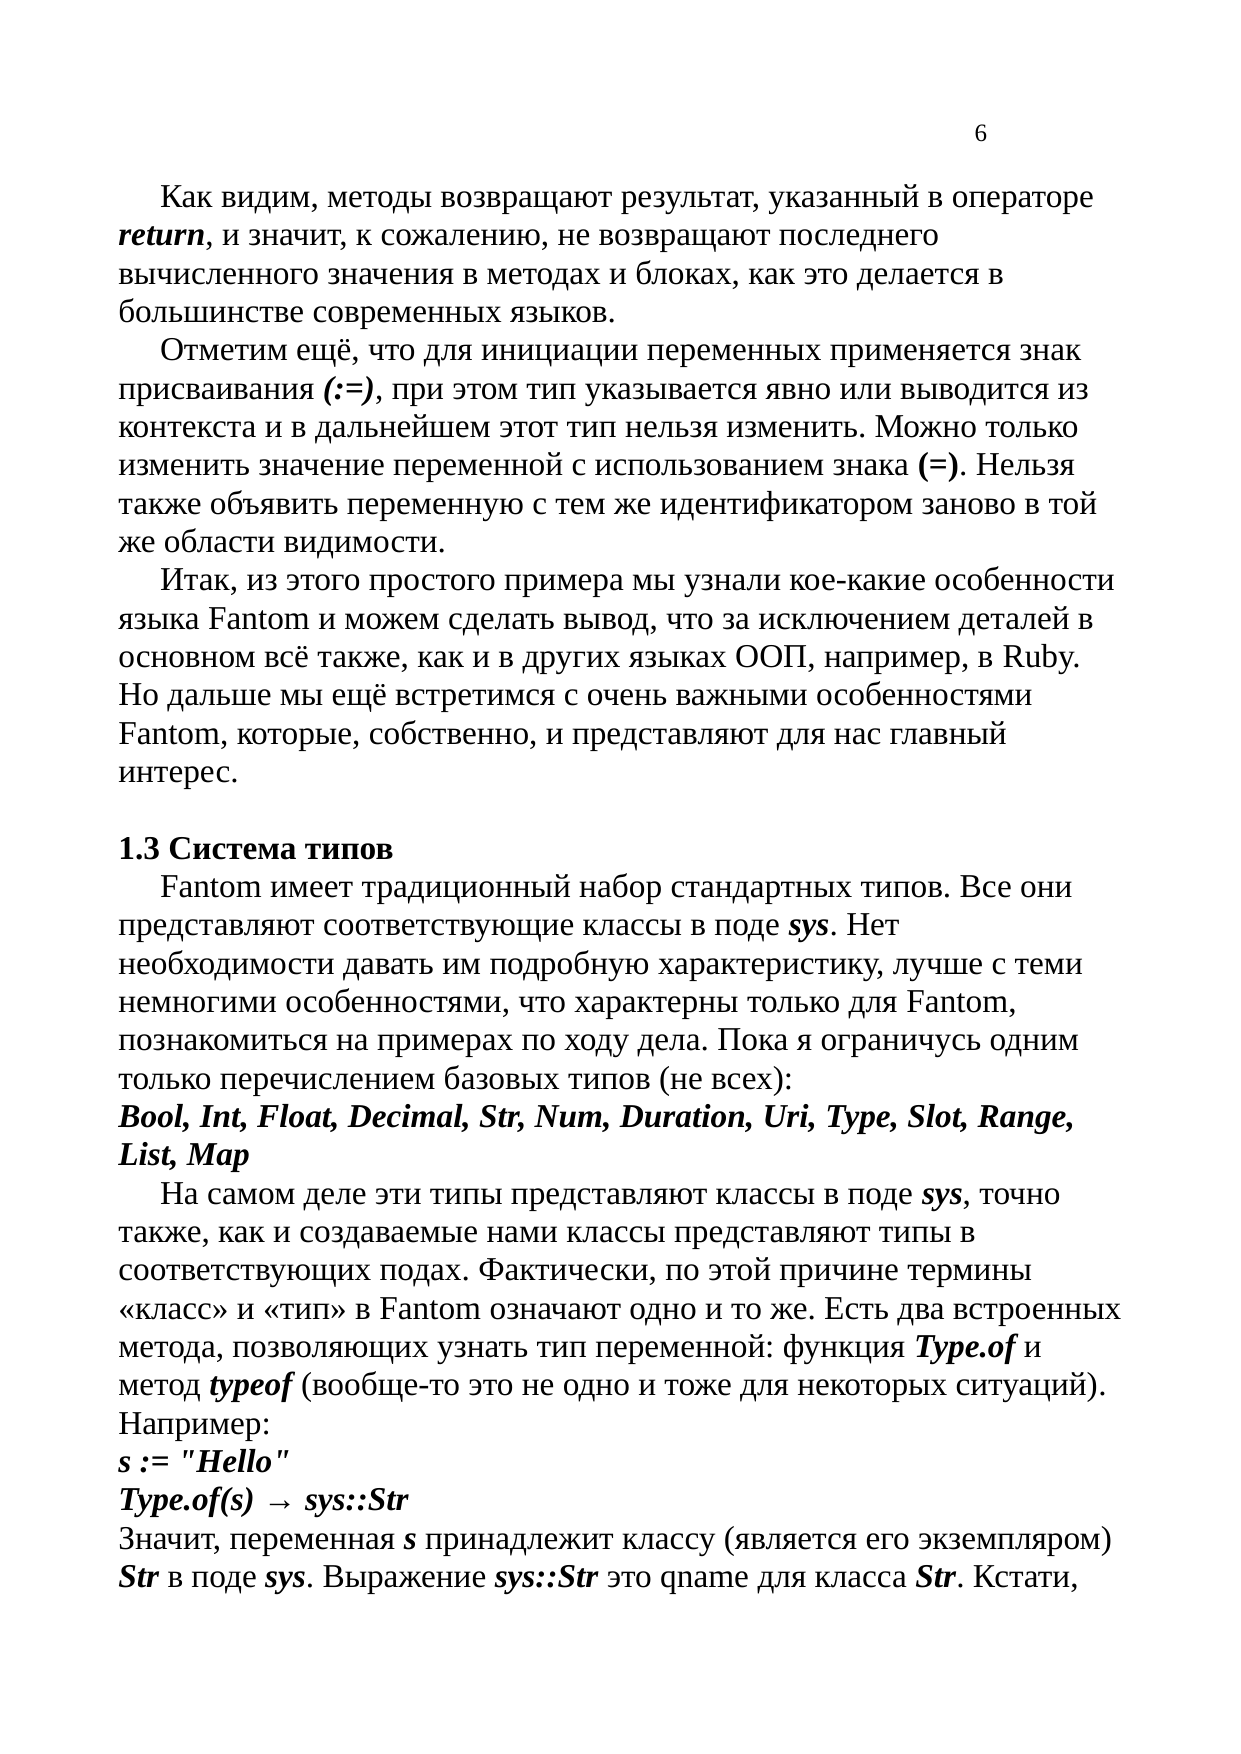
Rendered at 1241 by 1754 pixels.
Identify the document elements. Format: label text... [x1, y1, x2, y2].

text Bool, Int, Float, Decimal, Str, Num, Duration, Uri, Type, Slot, Range, List, Map [118, 1096, 1122, 1173]
text 1.3 Система типов [118, 828, 1122, 866]
text Значит, переменная s принадлежит классу (является его экземпляром) Str в поде sys. Выражение sys::Str это qname для класса Str. Кстати, [118, 1518, 1122, 1595]
text Как видим, методы возвращают результат, указанный в операторе return, и значит, к сожалению, не возвращают последнего вычисленного значения в методах и блоках, как это делается в большинстве современных языков. [118, 176, 1122, 330]
text Итак, из этого простого примера мы узнали кое-какие особенности языка Fantom и можем сделать вывод, что за исключением деталей в основном всё также, как и в других языках ООП, например, в Ruby. Но дальше мы ещё встретимся с очень важными особенностями Fantom, которые, собственно, и представляют для нас главный интерес. [118, 560, 1122, 790]
text Type.of(s) → sys::Str [118, 1480, 1122, 1518]
text На самом деле эти типы представляют классы в поде sys, точно также, как и создаваемые нами классы представляют типы в соответствующих подах. Фактически, по этой причине термины «класс» и «тип» в Fantom означают одно и то же. Есть два встроенных метода, позволяющих узнать тип переменной: функция Type.of и метод typeof (вообще-то это не одно и тоже для некоторых ситуаций). Например: [118, 1173, 1122, 1441]
text Fantom имеет традиционный набор стандартных типов. Все они представляют соответствующие классы в поде sys. Нет необходимости давать им подробную характеристику, лучше с теми немногими особенностями, что характерны только для Fantom, познакомиться на примерах по ходу дела. Пока я ограничусь одним только перечислением базовых типов (не всех): [118, 866, 1122, 1096]
text s := "Hello" [118, 1441, 1122, 1480]
text Отметим ещё, что для инициации переменных применяется знак присваивания (:=), при этом тип указывается явно или выводится из контекста и в дальнейшем этот тип нельзя изменить. Можно только изменить значение переменной с использованием знака (=). Нельзя также объявить переменную с тем же идентификатором заново в той же области видимости. [118, 330, 1122, 560]
